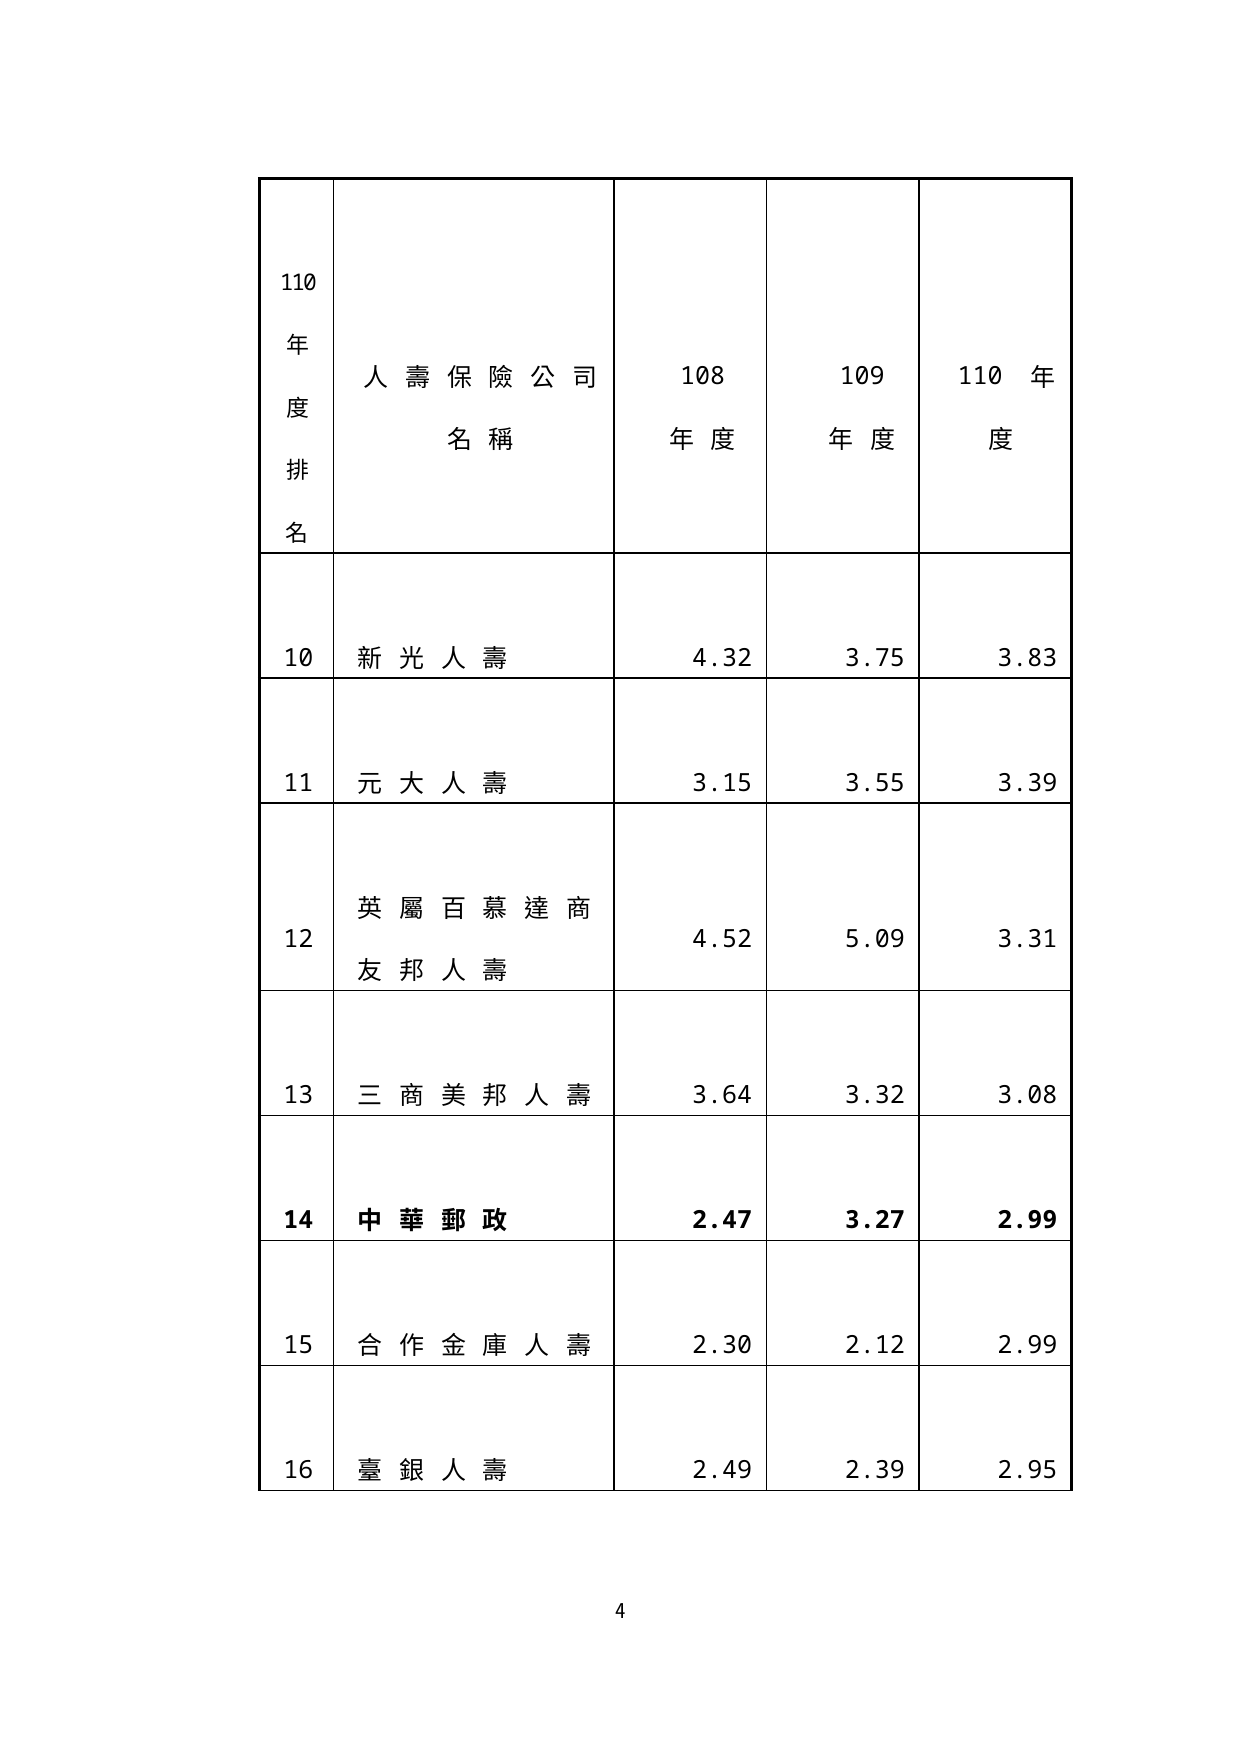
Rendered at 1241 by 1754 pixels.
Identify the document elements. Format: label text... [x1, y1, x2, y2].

table_cell 3.15 [615, 679, 766, 802]
table_cell 3.31 [920, 804, 1070, 990]
table_cell 2.49 [615, 1366, 766, 1490]
table_cell 3.27 [767, 1116, 918, 1240]
table_cell 16 [261, 1366, 333, 1490]
table_cell 2.39 [767, 1366, 918, 1490]
table_cell 3.64 [615, 991, 766, 1115]
table_cell 臺銀人壽 [334, 1366, 613, 1490]
table_header 110年度排名 [261, 180, 333, 552]
table_cell 3.39 [920, 679, 1070, 802]
table_cell 4.52 [615, 804, 766, 990]
table_cell 3.83 [920, 554, 1070, 677]
table_cell 英屬百慕達商友邦人壽 [334, 804, 613, 990]
table_header 人壽保險公司名稱 [334, 180, 613, 552]
table_cell 5.09 [767, 804, 918, 990]
table_cell 合作金庫人壽 [334, 1241, 613, 1365]
table_cell 4.32 [615, 554, 766, 677]
table_cell 3.08 [920, 991, 1070, 1115]
table_cell 11 [261, 679, 333, 802]
table_cell 元大人壽 [334, 679, 613, 802]
table_header 108年度 [615, 180, 766, 552]
table_cell 3.55 [767, 679, 918, 802]
table_cell 中華郵政 [334, 1116, 613, 1240]
table_cell 10 [261, 554, 333, 677]
table_cell 15 [261, 1241, 333, 1365]
table_header 110年度 [920, 180, 1070, 552]
table_cell 2.47 [615, 1116, 766, 1240]
table_cell 2.99 [920, 1116, 1070, 1240]
table_header 109年度 [767, 180, 918, 552]
table_cell 2.95 [920, 1366, 1070, 1490]
table_cell 2.12 [767, 1241, 918, 1365]
table_cell 13 [261, 991, 333, 1115]
table_cell 2.30 [615, 1241, 766, 1365]
table_cell 12 [261, 804, 333, 990]
table_cell 新光人壽 [334, 554, 613, 677]
table_cell 三商美邦人壽 [334, 991, 613, 1115]
table_cell 2.99 [920, 1241, 1070, 1365]
table_cell 3.75 [767, 554, 918, 677]
table_cell 14 [261, 1116, 333, 1240]
table_cell 3.32 [767, 991, 918, 1115]
